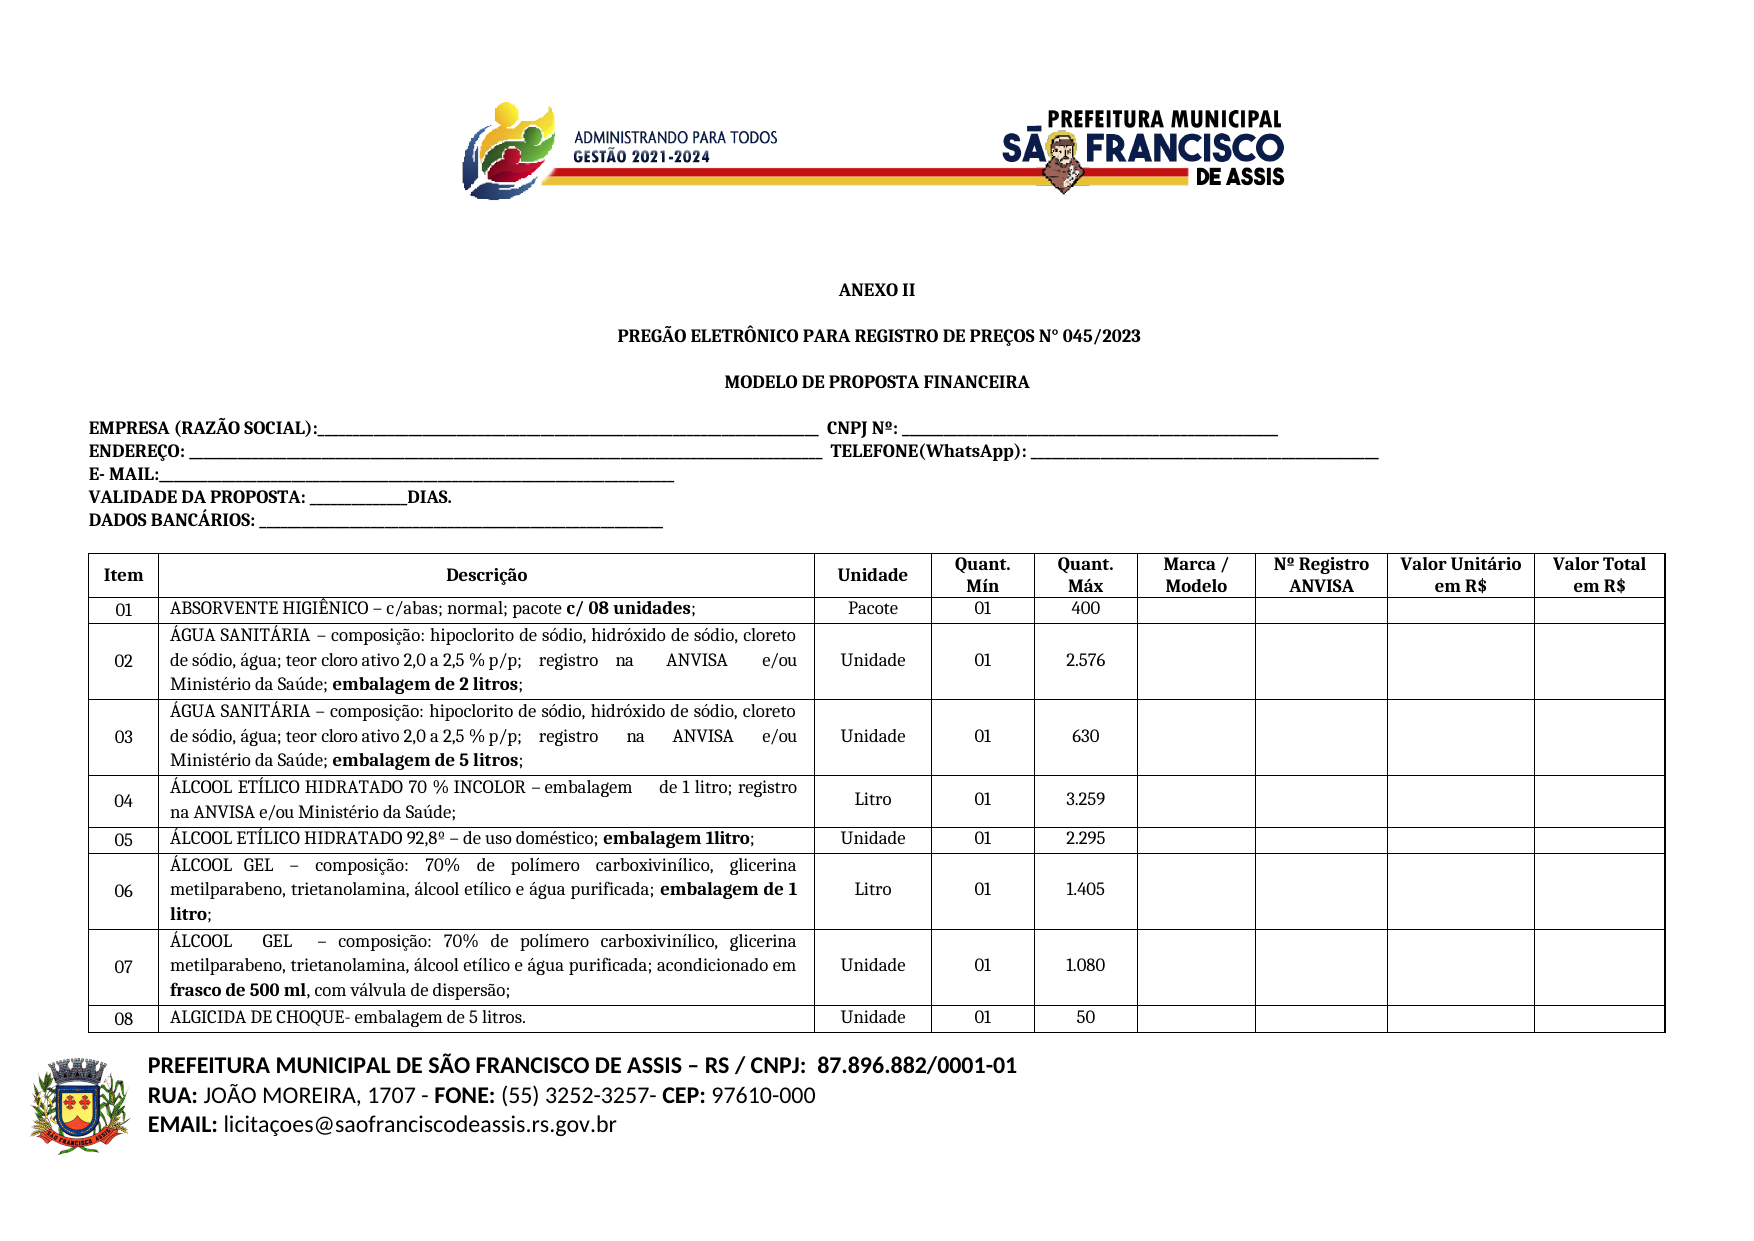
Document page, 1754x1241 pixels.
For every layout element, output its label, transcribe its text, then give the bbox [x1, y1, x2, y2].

table_cell 01 [932, 624, 1034, 699]
table_cell ÁLCOOL ETÍLICO HIDRATADO 70 % INCOLOR – embalagem de 1 litro; registro na ANVISA e/ou Ministério da Saúde; [159, 776, 814, 827]
table_cell [1256, 828, 1387, 853]
table_header Valor Unitário em R$ [1388, 554, 1534, 597]
table_cell [1138, 624, 1255, 699]
text ENDEREÇO: ___________________________________________________________________________________________ TELEFONE(WhatsApp): __________________________________________________ ­­­­­­­­­­­­­­­ [88, 441, 1666, 462]
table_cell [1535, 1006, 1664, 1032]
table_cell 02 [89, 624, 158, 699]
table_cell ALGICIDA DE CHOQUE- embalagem de 5 litros. [159, 1006, 814, 1032]
table_cell [1138, 930, 1255, 1005]
table_cell 04 [89, 776, 158, 827]
table_cell Unidade [815, 828, 931, 853]
table_cell [1256, 854, 1387, 929]
table_header Quant. Máx [1035, 554, 1137, 597]
table_cell 01 [932, 930, 1034, 1005]
table_cell 03 [89, 700, 158, 775]
table_cell 1.405 [1035, 854, 1137, 929]
table_cell [1388, 598, 1534, 623]
table_cell 06 [89, 854, 158, 929]
table_header Nº Registro ANVISA [1256, 554, 1387, 597]
table_cell [1535, 700, 1664, 775]
table_cell 01 [89, 598, 158, 623]
table_cell 2.576 [1035, 624, 1137, 699]
table_header Unidade [815, 554, 931, 597]
table_cell Unidade [815, 1006, 931, 1032]
table_cell ÁLCOOL GEL – composição: 70% de polímero carboxivinílico, glicerina metilparabeno, trietanolamina, álcool etílico e água purificada; acondicionado em frasco de 500 ml, com válvula de dispersão; [159, 930, 814, 1005]
text ANEXO II [88, 279, 1666, 301]
table_cell [1256, 598, 1387, 623]
table_cell 01 [932, 828, 1034, 853]
table_cell [1256, 776, 1387, 827]
table_header Valor Total em R$ [1535, 554, 1664, 597]
table_header Marca / Modelo [1138, 554, 1255, 597]
table_cell 01 [932, 854, 1034, 929]
table_cell ÁGUA SANITÁRIA – composição: hipoclorito de sódio, hidróxido de sódio, cloreto de sódio, água; teor cloro ativo 2,0 a 2,5 % p/p; registro na ANVISA e/ou Ministério da Saúde; embalagem de 5 litros; [159, 700, 814, 775]
table_cell [1138, 1006, 1255, 1032]
table_cell Unidade [815, 624, 931, 699]
table_cell 1.080 [1035, 930, 1137, 1005]
table_cell [1535, 854, 1664, 929]
table_cell Litro [815, 854, 931, 929]
table_cell [1256, 930, 1387, 1005]
text MODELO DE PROPOSTA FINANCEIRA [88, 371, 1666, 393]
table_cell [1256, 700, 1387, 775]
table_cell 01 [932, 1006, 1034, 1032]
table_cell [1256, 624, 1387, 699]
table_cell [1388, 1006, 1534, 1032]
table_cell 2.295 [1035, 828, 1137, 853]
text PREGÃO ELETRÔNICO PARA REGISTRO DE PREÇOS N° 045/2023 [88, 325, 1666, 347]
table_cell 01 [932, 776, 1034, 827]
table_cell [1388, 776, 1534, 827]
text VALIDADE DA PROPOSTA: ______________DIAS. [88, 487, 1666, 508]
table_cell Litro [815, 776, 931, 827]
table_cell Unidade [815, 930, 931, 1005]
table_cell ABSORVENTE HIGIÊNICO – c/abas; normal; pacote c/ 08 unidades; [159, 598, 814, 623]
table_cell [1138, 700, 1255, 775]
table_cell [1535, 598, 1664, 623]
table_cell [1535, 828, 1664, 853]
text EMPRESA (RAZÃO SOCIAL):________________________________________________________________________ CNPJ Nº: ______________________________________________________ [88, 417, 1666, 439]
table_cell [1388, 930, 1534, 1005]
table_cell [1535, 624, 1664, 699]
text E- MAIL:__________________________________________________________________________ [88, 463, 1666, 485]
table_cell [1138, 598, 1255, 623]
table_cell Pacote [815, 598, 931, 623]
table_cell 50 [1035, 1006, 1137, 1032]
table_header Descrição [159, 554, 814, 597]
table_cell [1388, 854, 1534, 929]
table_cell [1138, 854, 1255, 929]
table_cell 630 [1035, 700, 1137, 775]
table_cell Unidade [815, 700, 931, 775]
table_cell 01 [932, 598, 1034, 623]
table_cell [1388, 624, 1534, 699]
table_cell 01 [932, 700, 1034, 775]
table_cell ÁLCOOL ETÍLICO HIDRATADO 92,8º – de uso doméstico; embalagem 1litro; [159, 828, 814, 853]
table_header Quant. Mín [932, 554, 1034, 597]
table_cell [1535, 930, 1664, 1005]
table_cell [1256, 1006, 1387, 1032]
table_cell ÁGUA SANITÁRIA – composição: hipoclorito de sódio, hidróxido de sódio, cloreto de sódio, água; teor cloro ativo 2,0 a 2,5 % p/p; registro na ANVISA e/ou Ministério da Saúde; embalagem de 2 litros; [159, 624, 814, 699]
table_cell [1388, 700, 1534, 775]
table_cell 3.259 [1035, 776, 1137, 827]
table_cell [1138, 828, 1255, 853]
table_cell 05 [89, 828, 158, 853]
table_cell 400 [1035, 598, 1137, 623]
table_cell 08 [89, 1006, 158, 1032]
table_cell [1535, 776, 1664, 827]
table_cell [1388, 828, 1534, 853]
table_cell 07 [89, 930, 158, 1005]
text DADOS BANCÁRIOS: __________________________________________________________ [88, 509, 1606, 531]
table_cell [1138, 776, 1255, 827]
table_header Item [89, 554, 158, 597]
table_cell ÁLCOOL GEL – composição: 70% de polímero carboxivinílico, glicerina metilparabeno, trietanolamina, álcool etílico e água purificada; embalagem de 1 litro; [159, 854, 814, 929]
